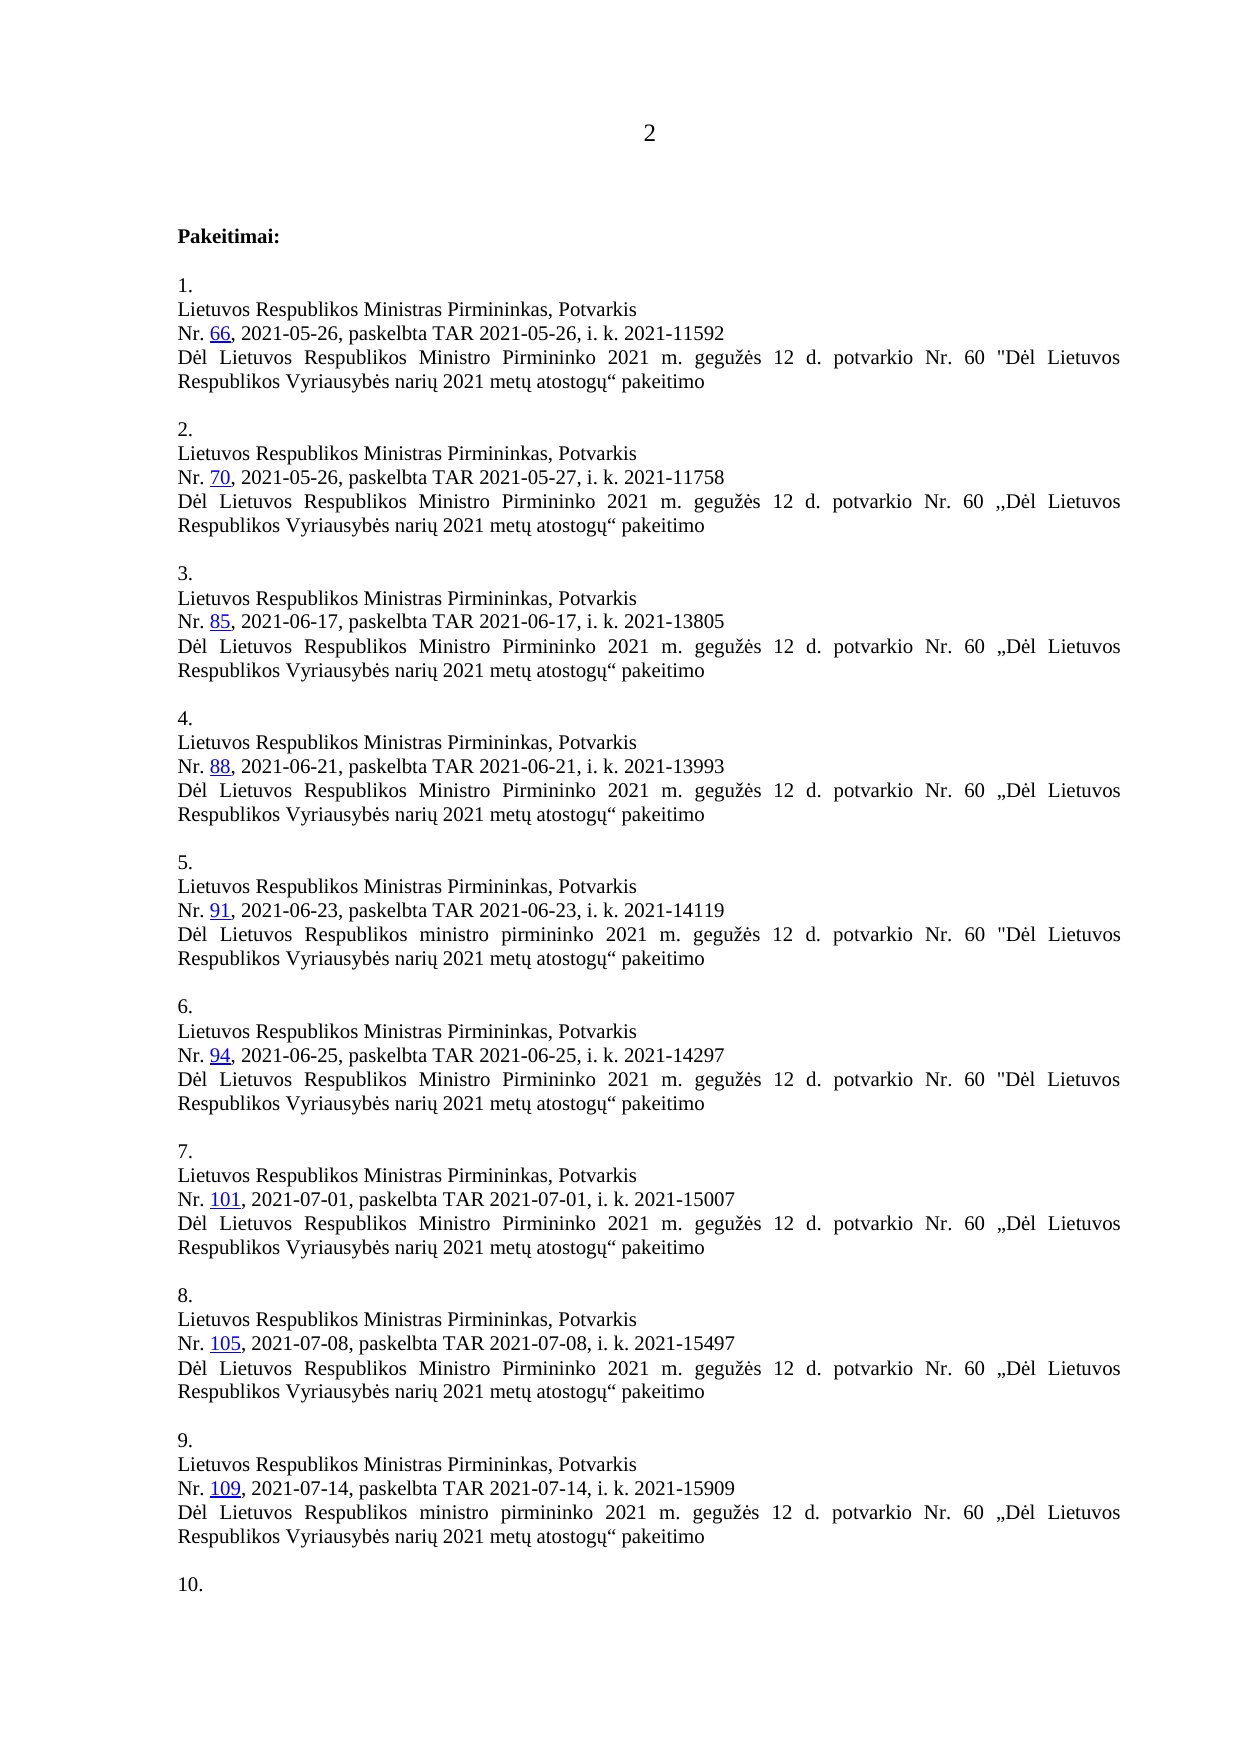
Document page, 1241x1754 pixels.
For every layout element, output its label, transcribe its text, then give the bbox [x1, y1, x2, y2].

text Nr. 88, 2021-06-21, paskelbta TAR 2021-06-21, i. k. 2021-13993 [177, 754, 1122, 778]
text Lietuvos Respublikos Ministras Pirmininkas, Potvarkis [177, 297, 1122, 321]
text Dėl Lietuvos Respublikos Ministro Pirmininko 2021 m. gegužės 12 d. potvarkio Nr. 60 ,,Dėl Lietuvos Respublikos Vyriausybės narių 2021 metų atostogų“ pakeitimo [177, 489, 1122, 537]
text 6. [177, 994, 1122, 1018]
text 8. [177, 1283, 1122, 1307]
text 2. [177, 417, 1122, 441]
text Lietuvos Respublikos Ministras Pirmininkas, Potvarkis [177, 730, 1122, 754]
text Nr. 94, 2021-06-25, paskelbta TAR 2021-06-25, i. k. 2021-14297 [177, 1043, 1122, 1067]
text Nr. 101, 2021-07-01, paskelbta TAR 2021-07-01, i. k. 2021-15007 [177, 1187, 1122, 1211]
text Nr. 70, 2021-05-26, paskelbta TAR 2021-05-27, i. k. 2021-11758 [177, 465, 1122, 489]
text Nr. 109, 2021-07-14, paskelbta TAR 2021-07-14, i. k. 2021-15909 [177, 1476, 1122, 1500]
text Lietuvos Respublikos Ministras Pirmininkas, Potvarkis [177, 1452, 1122, 1476]
text Dėl Lietuvos Respublikos ministro pirmininko 2021 m. gegužės 12 d. potvarkio Nr. 60 „Dėl Lietuvos Respublikos Vyriausybės narių 2021 metų atostogų“ pakeitimo [177, 1500, 1122, 1548]
text 7. [177, 1139, 1122, 1163]
text Pakeitimai: [177, 224, 1122, 248]
text Lietuvos Respublikos Ministras Pirmininkas, Potvarkis [177, 1163, 1122, 1187]
text Lietuvos Respublikos Ministras Pirmininkas, Potvarkis [177, 874, 1122, 898]
text Dėl Lietuvos Respublikos Ministro Pirmininko 2021 m. gegužės 12 d. potvarkio Nr. 60 „Dėl Lietuvos Respublikos Vyriausybės narių 2021 metų atostogų“ pakeitimo [177, 1211, 1122, 1259]
text Lietuvos Respublikos Ministras Pirmininkas, Potvarkis [177, 1307, 1122, 1331]
text Dėl Lietuvos Respublikos Ministro Pirmininko 2021 m. gegužės 12 d. potvarkio Nr. 60 „Dėl Lietuvos Respublikos Vyriausybės narių 2021 metų atostogų“ pakeitimo [177, 1355, 1122, 1403]
text Nr. 66, 2021-05-26, paskelbta TAR 2021-05-26, i. k. 2021-11592 [177, 321, 1122, 345]
text 3. [177, 561, 1122, 585]
text 5. [177, 850, 1122, 874]
text Lietuvos Respublikos Ministras Pirmininkas, Potvarkis [177, 441, 1122, 465]
text Dėl Lietuvos Respublikos Ministro Pirmininko 2021 m. gegužės 12 d. potvarkio Nr. 60 "Dėl Lietuvos Respublikos Vyriausybės narių 2021 metų atostogų“ pakeitimo [177, 1067, 1122, 1115]
text 10. [177, 1572, 1122, 1596]
text Dėl Lietuvos Respublikos Ministro Pirmininko 2021 m. gegužės 12 d. potvarkio Nr. 60 „Dėl Lietuvos Respublikos Vyriausybės narių 2021 metų atostogų“ pakeitimo [177, 633, 1122, 682]
text Nr. 85, 2021-06-17, paskelbta TAR 2021-06-17, i. k. 2021-13805 [177, 609, 1122, 633]
text 9. [177, 1428, 1122, 1452]
text Dėl Lietuvos Respublikos Ministro Pirmininko 2021 m. gegužės 12 d. potvarkio Nr. 60 „Dėl Lietuvos Respublikos Vyriausybės narių 2021 metų atostogų“ pakeitimo [177, 778, 1122, 826]
text 4. [177, 706, 1122, 730]
text Nr. 105, 2021-07-08, paskelbta TAR 2021-07-08, i. k. 2021-15497 [177, 1331, 1122, 1355]
text Nr. 91, 2021-06-23, paskelbta TAR 2021-06-23, i. k. 2021-14119 [177, 898, 1122, 922]
text Dėl Lietuvos Respublikos ministro pirmininko 2021 m. gegužės 12 d. potvarkio Nr. 60 "Dėl Lietuvos Respublikos Vyriausybės narių 2021 metų atostogų“ pakeitimo [177, 922, 1122, 970]
text Lietuvos Respublikos Ministras Pirmininkas, Potvarkis [177, 1018, 1122, 1043]
text Dėl Lietuvos Respublikos Ministro Pirmininko 2021 m. gegužės 12 d. potvarkio Nr. 60 "Dėl Lietuvos Respublikos Vyriausybės narių 2021 metų atostogų“ pakeitimo [177, 345, 1122, 393]
text 1. [177, 273, 1122, 297]
text Lietuvos Respublikos Ministras Pirmininkas, Potvarkis [177, 585, 1122, 609]
